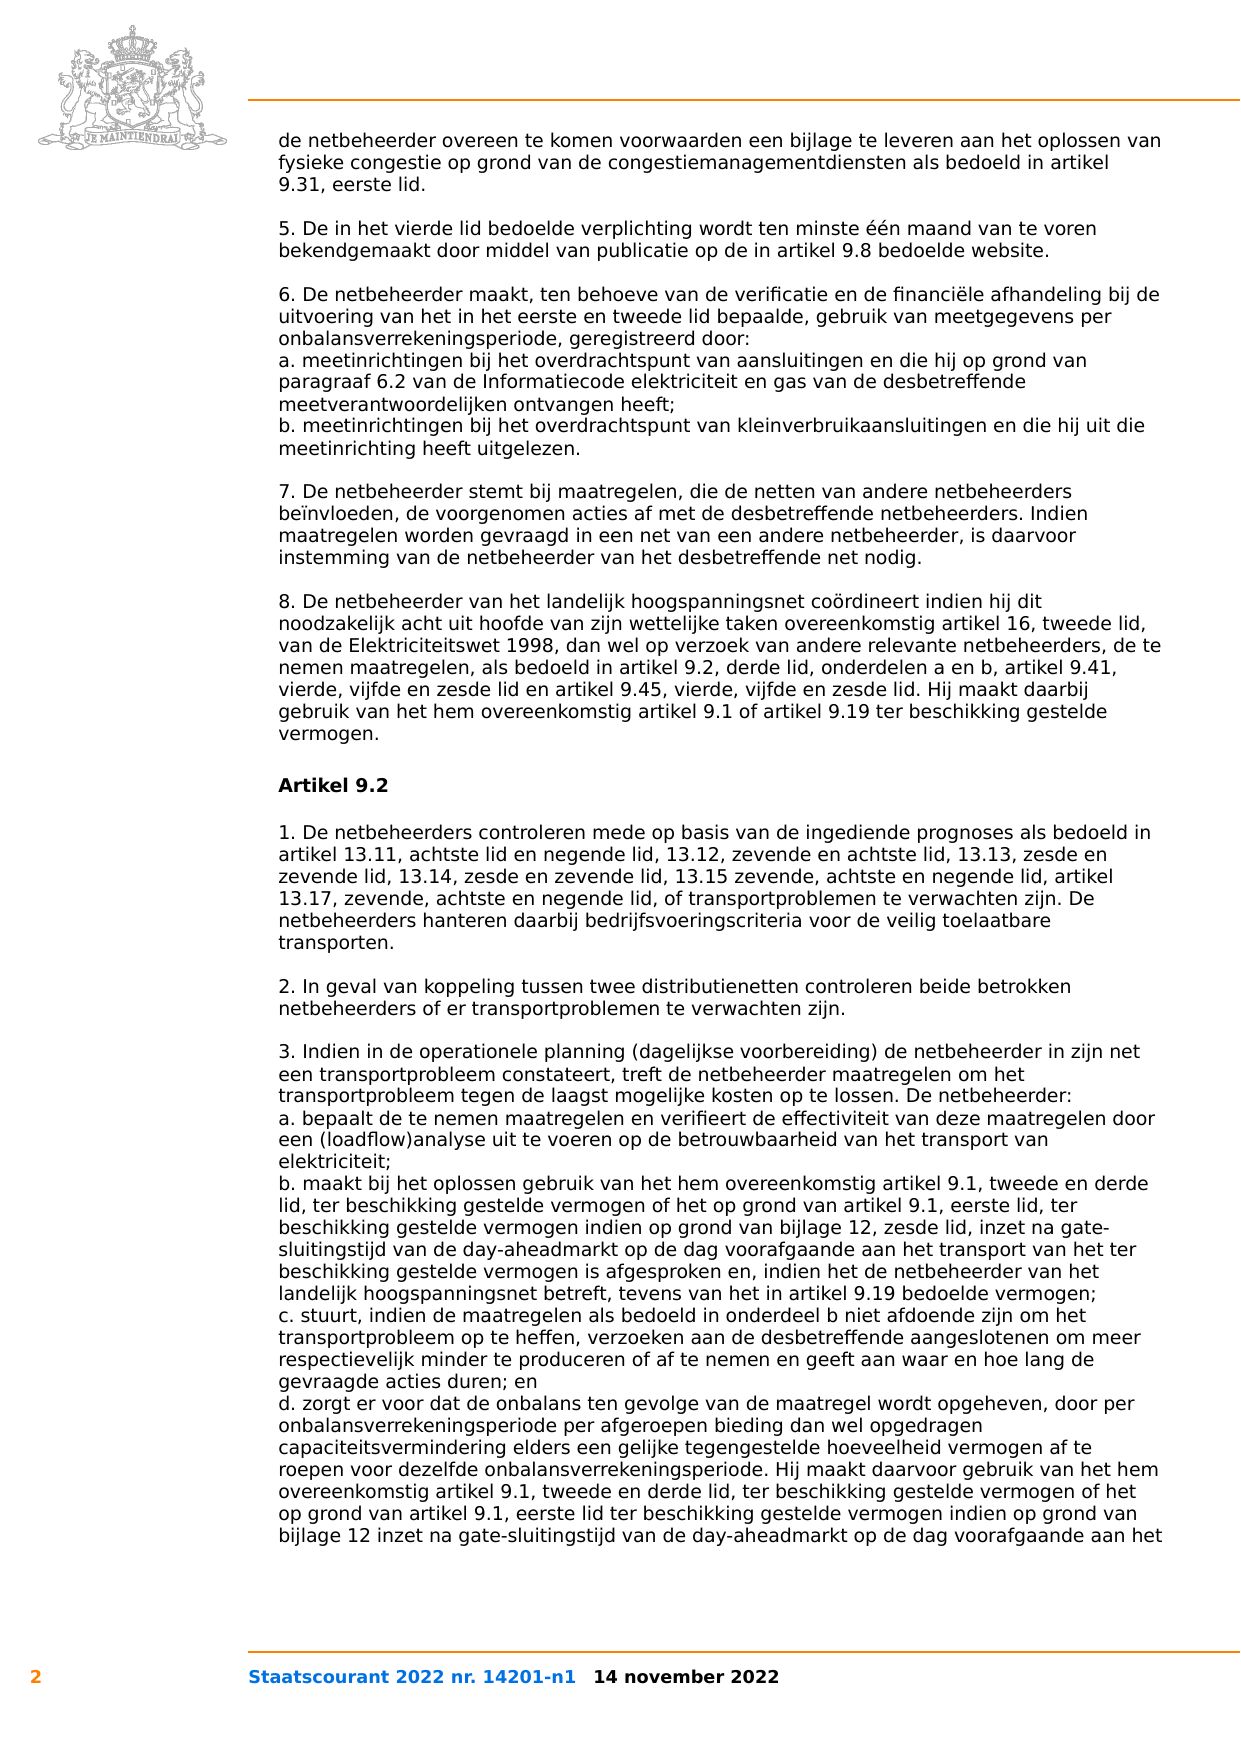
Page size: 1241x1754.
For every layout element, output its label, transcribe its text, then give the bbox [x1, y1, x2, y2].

text de netbeheerder overeen te komen voorwaarden een bijlage te leveren aan het oplossen van fysieke congestie op grond van de congestiemanagementdiensten als bedoeld in artikel 9.31, eerste lid. [278, 130, 1163, 196]
text a. meetinrichtingen bij het overdrachtspunt van aansluitingen en die hij op grond van paragraaf 6.2 van de Informatiecode elektriciteit en gas van de desbetreffende meetverantwoordelijken ontvangen heeft; [278, 349, 1163, 415]
text 7. De netbeheerder stemt bij maatregelen, die de netten van andere netbeheerders beïnvloeden, de voorgenomen acties af met de desbetreffende netbeheerders. Indien maatregelen worden gevraagd in een net van een andere netbeheerder, is daarvoor instemming van de netbeheerder van het desbetreffende net nodig. [278, 481, 1163, 569]
text c. stuurt, indien de maatregelen als bedoeld in onderdeel b niet afdoende zijn om het transportprobleem op te heffen, verzoeken aan de desbetreffende aangeslotenen om meer respectievelijk minder te produceren of af te nemen en geeft aan waar en hoe lang de gevraagde acties duren; en [278, 1305, 1163, 1393]
picture [38, 25, 227, 150]
text d. zorgt er voor dat de onbalans ten gevolge van de maatregel wordt opgeheven, door per onbalansverrekeningsperiode per afgeroepen bieding dan wel opgedragen capaciteitsvermindering elders een gelijke tegengestelde hoeveelheid vermogen af te roepen voor dezelfde onbalansverrekeningsperiode. Hij maakt daarvoor gebruik van het hem overeenkomstig artikel 9.1, tweede en derde lid, ter beschikking gestelde vermogen of het op grond van artikel 9.1, eerste lid ter beschikking gestelde vermogen indien op grond van bijlage 12 inzet na gate-sluitingstijd van de day-aheadmarkt op de dag voorafgaande aan het [278, 1393, 1163, 1547]
text b. meetinrichtingen bij het overdrachtspunt van kleinverbruikaansluitingen en die hij uit die meetinrichting heeft uitgelezen. [278, 415, 1163, 459]
subtitle Artikel 9.2 [278, 775, 1163, 797]
text 8. De netbeheerder van het landelijk hoogspanningsnet coördineert indien hij dit noodzakelijk acht uit hoofde van zijn wettelijke taken overeenkomstig artikel 16, tweede lid, van de Elektriciteitswet 1998, dan wel op verzoek van andere relevante netbeheerders, de te nemen maatregelen, als bedoeld in artikel 9.2, derde lid, onderdelen a en b, artikel 9.41, vierde, vijfde en zesde lid en artikel 9.45, vierde, vijfde en zesde lid. Hij maakt daarbij gebruik van het hem overeenkomstig artikel 9.1 of artikel 9.19 ter beschikking gestelde vermogen. [278, 591, 1163, 745]
text 5. De in het vierde lid bedoelde verplichting wordt ten minste één maand van te voren bekendgemaakt door middel van publicatie op de in artikel 9.8 bedoelde website. [278, 218, 1163, 262]
text 1. De netbeheerders controleren mede op basis van de ingediende prognoses als bedoeld in artikel 13.11, achtste lid en negende lid, 13.12, zevende en achtste lid, 13.13, zesde en zevende lid, 13.14, zesde en zevende lid, 13.15 zevende, achtste en negende lid, artikel 13.17, zevende, achtste en negende lid, of transportproblemen te verwachten zijn. De netbeheerders hanteren daarbij bedrijfsvoeringscriteria voor de veilig toelaatbare transporten. [278, 822, 1163, 954]
text a. bepaalt de te nemen maatregelen en verifieert de effectiviteit van deze maatregelen door een (loadflow)analyse uit te voeren op de betrouwbaarheid van het transport van elektriciteit; [278, 1107, 1163, 1173]
text 6. De netbeheerder maakt, ten behoeve van de verificatie en de financiële afhandeling bij de uitvoering van het in het eerste en tweede lid bepaalde, gebruik van meetgegevens per onbalansverrekeningsperiode, geregistreerd door: [278, 283, 1163, 349]
text 3. Indien in de operationele planning (dagelijkse voorbereiding) de netbeheerder in zijn net een transportprobleem constateert, treft de netbeheerder maatregelen om het transportprobleem tegen de laagst mogelijke kosten op te lossen. De netbeheerder: [278, 1041, 1163, 1107]
text b. maakt bij het oplossen gebruik van het hem overeenkomstig artikel 9.1, tweede en derde lid, ter beschikking gestelde vermogen of het op grond van artikel 9.1, eerste lid, ter beschikking gestelde vermogen indien op grond van bijlage 12, zesde lid, inzet na gate-sluitingstijd van de day-aheadmarkt op de dag voorafgaande aan het transport van het ter beschikking gestelde vermogen is afgesproken en, indien het de netbeheerder van het landelijk hoogspanningsnet betreft, tevens van het in artikel 9.19 bedoelde vermogen; [278, 1173, 1163, 1305]
text 2. In geval van koppeling tussen twee distributienetten controleren beide betrokken netbeheerders of er transportproblemen te verwachten zijn. [278, 976, 1163, 1019]
